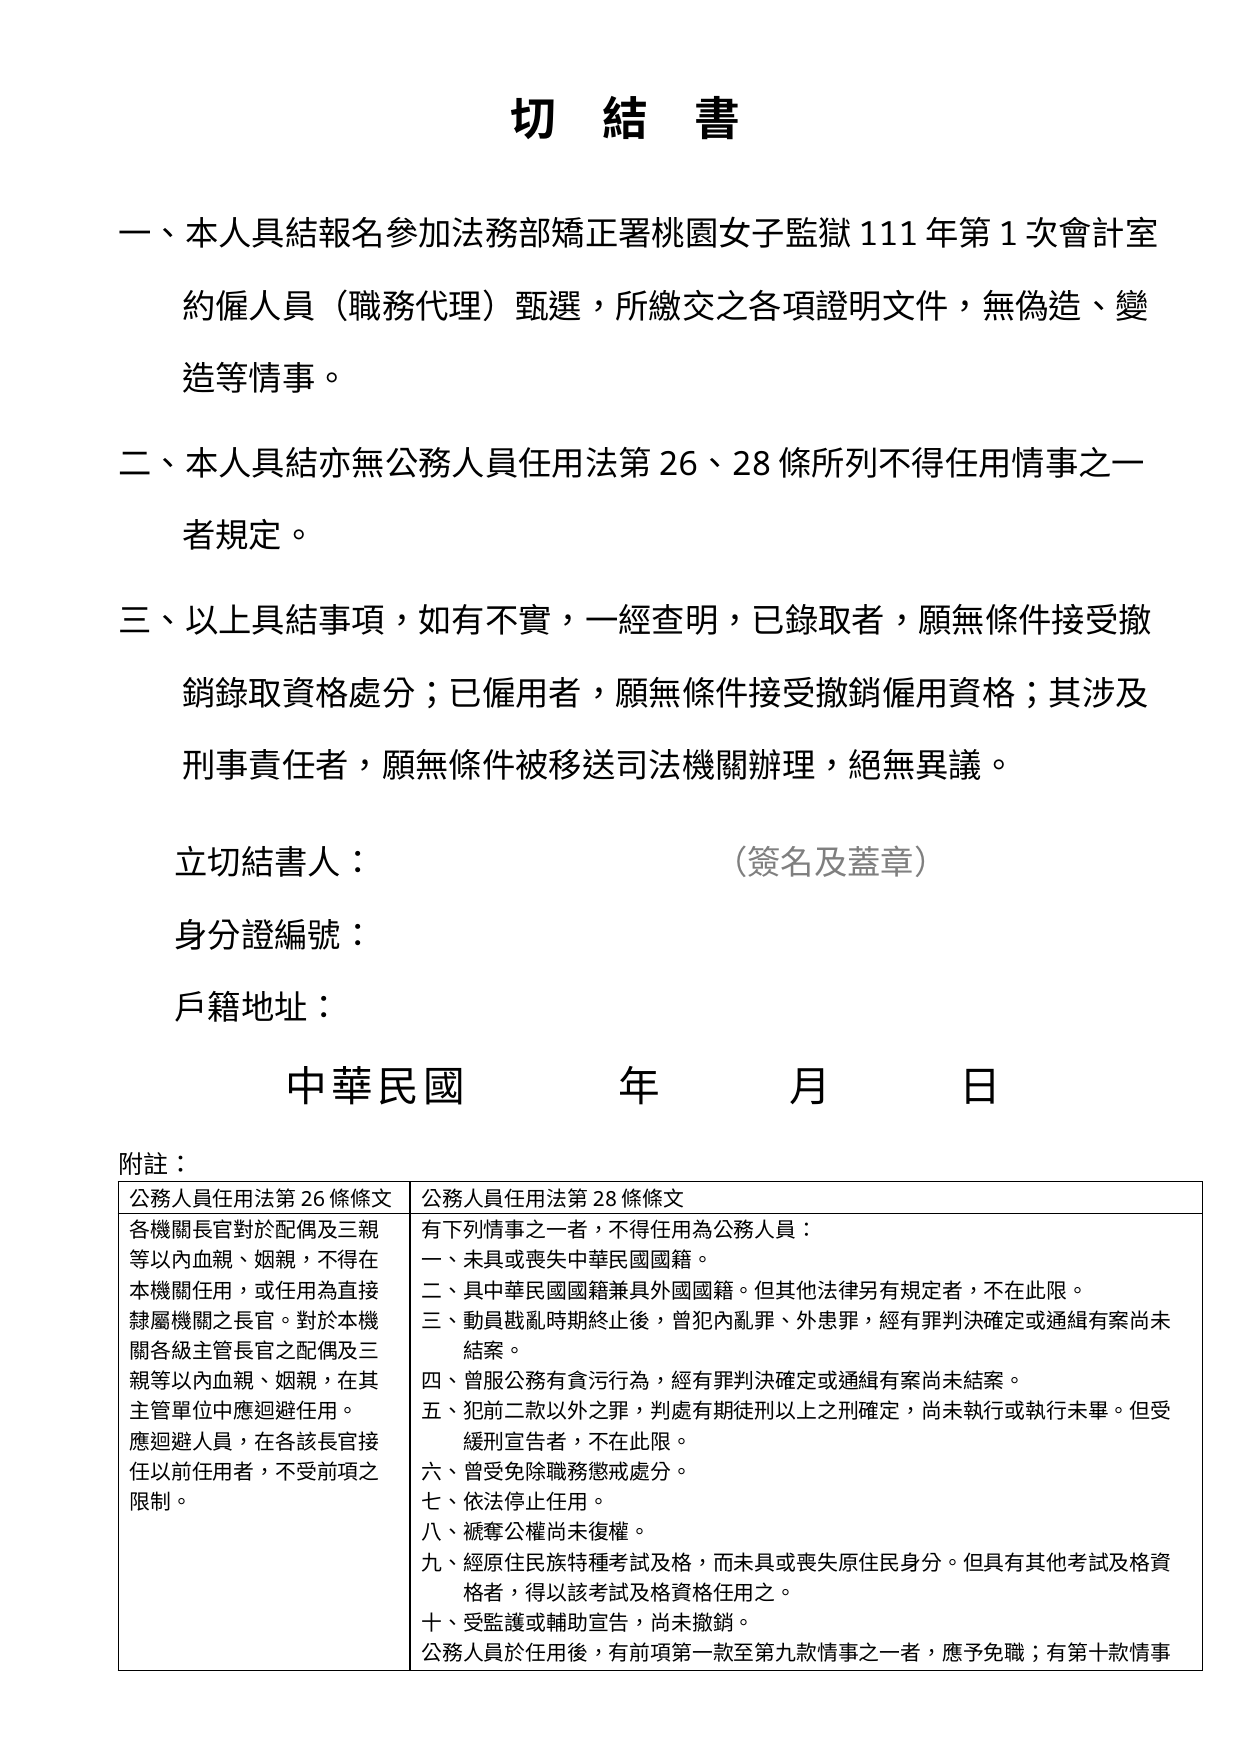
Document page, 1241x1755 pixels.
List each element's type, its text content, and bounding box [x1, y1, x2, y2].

text 一、本人具結報名參加法務部矯正署桃園女子監獄111年第1次會計室約僱人員（職務代理）甄選，所繳交之各項證明文件，無偽造、變造等情事。 [118, 207, 1169, 400]
text 切 結 書 [343, 83, 907, 149]
text 中華民國 年 月 日 [181, 1053, 1107, 1113]
text 戶籍地址： [174, 981, 963, 1029]
text 附註： [118, 1143, 1169, 1181]
table_cell 各機關長官對於配偶及三親等以內血親、姻親，不得在本機關任用，或任用為直接隸屬機關之長官。對於本機關各級主管長官之配偶及三親等以內血親、姻親，在其主管單位中應迴避任用。 應迴避人員，在各該長官接任以前任用者，不受前項之限制。 [119, 1214, 409, 1670]
table_header 公務人員任用法第26條條文 [119, 1182, 409, 1212]
text 身分證編號： [174, 908, 963, 957]
text 二、本人具結亦無公務人員任用法第26、28條所列不得任用情事之一者規定。 [118, 437, 1169, 557]
text 立切結書人： （簽名及蓋章） [174, 836, 1019, 884]
table_cell 有下列情事之一者，不得任用為公務人員： 一、未具或喪失中華民國國籍。 二、具中華民國國籍兼具外國國籍。但其他法律另有規定者，不在此限。 三、動員戡亂時期終止後，曾犯內亂罪、外患罪，經有罪判決確定或通緝有案尚未 結案。 四、曾服公務有貪污行為，經有罪判決確定或通緝有案尚未結案。 五、犯前二款以外之罪，判處有期徒刑以上之刑確定，尚未執行或執行未畢。但受 緩刑宣告者，不在此限。 六、曾受免除職務懲戒處分。 七、依法停止任用。 八、褫奪公權尚未復權。 九、經原住民族特種考試及格，而未具或喪失原住民身分。但具有其他考試及格資 格者，得以該考試及格資格任用之。 十、受監護或輔助宣告，尚未撤銷。 公務人員於任用後，有前項第一款至第九款情事之一者，應予免職；有第十款情事 [411, 1214, 1202, 1670]
text 三、以上具結事項，如有不實，一經查明，已錄取者，願無條件接受撤銷錄取資格處分；已僱用者，願無條件接受撤銷僱用資格；其涉及刑事責任者，願無條件被移送司法機關辦理，絕無異議。 [118, 594, 1169, 787]
table_header 公務人員任用法第28條條文 [411, 1182, 1202, 1212]
